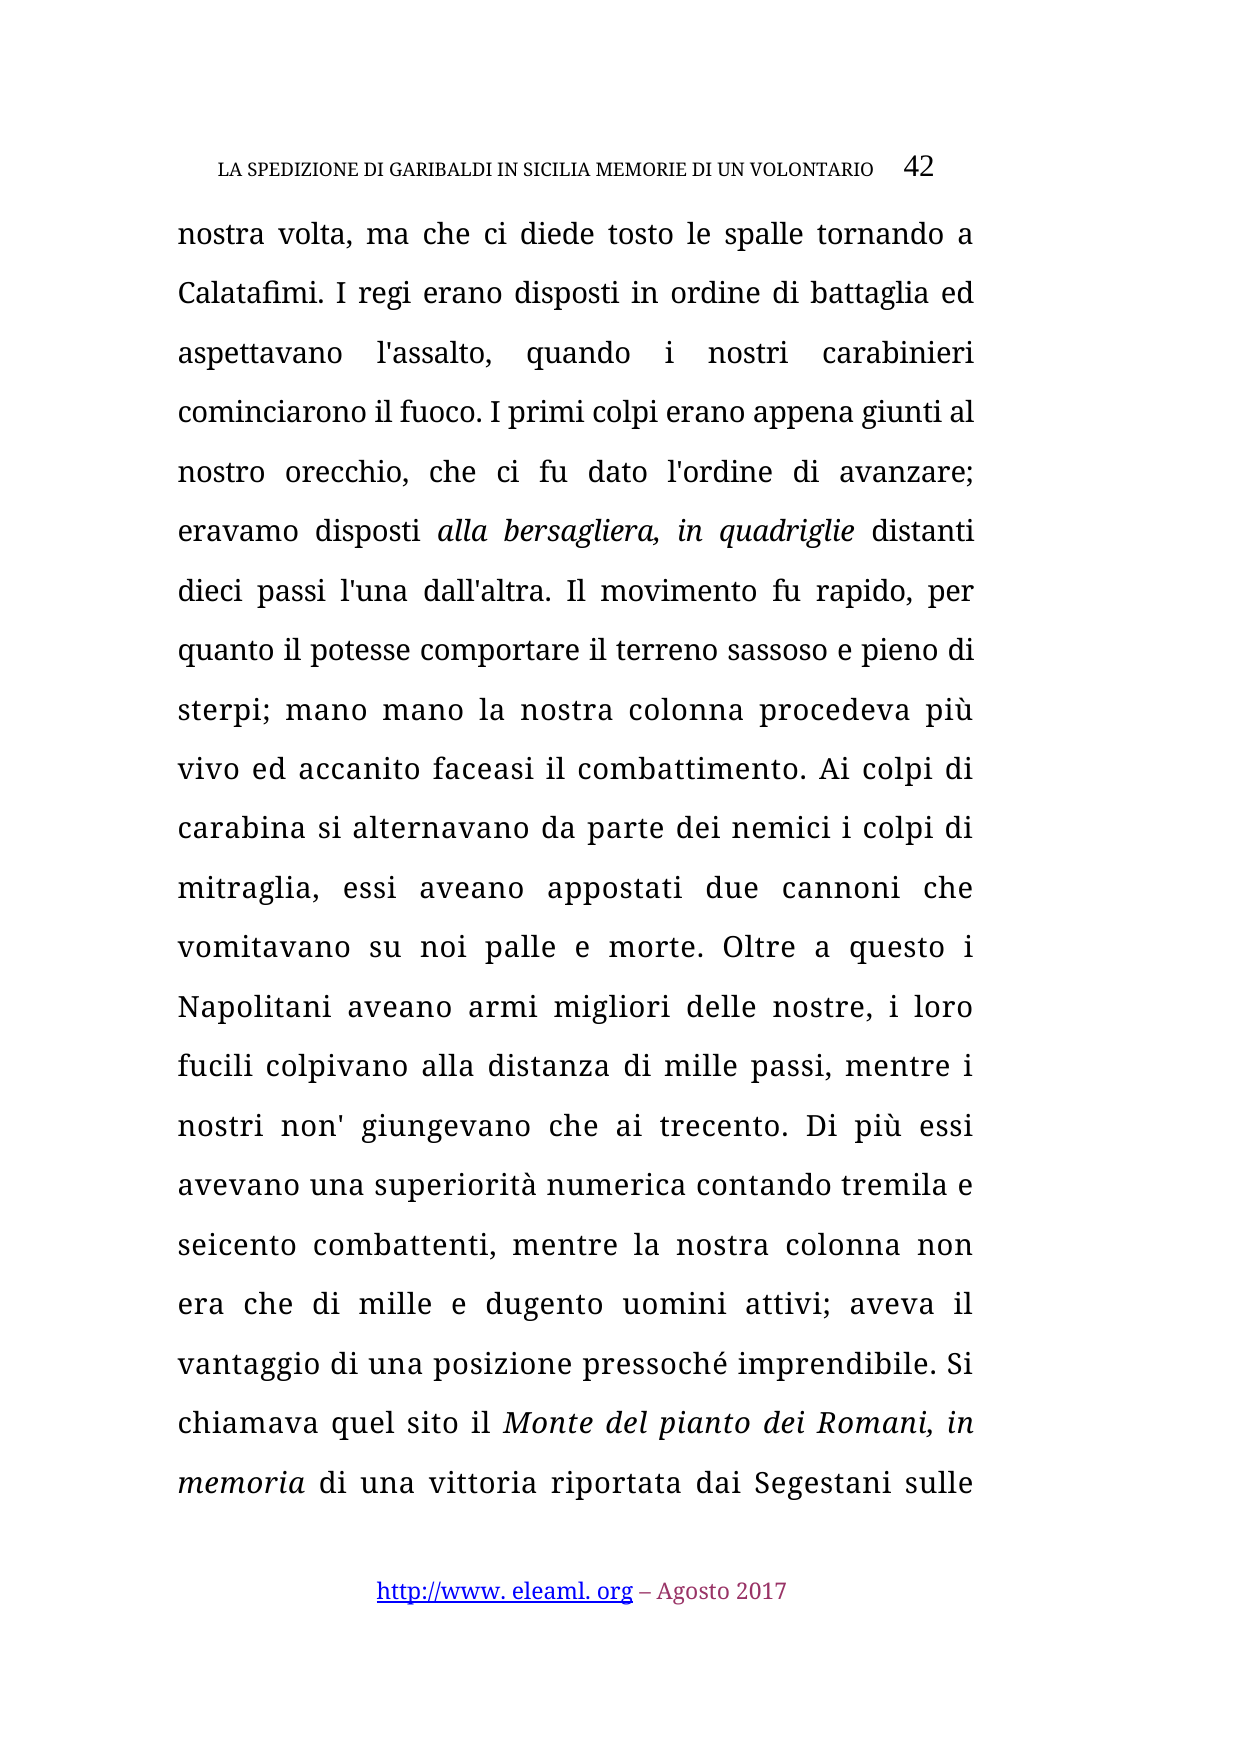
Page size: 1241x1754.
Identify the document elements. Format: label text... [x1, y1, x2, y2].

text nostra volta, ma che ci diede tosto le spalle tornando a Calatafimi. I regi erano disposti in ordine di battaglia ed aspettavano l'assalto, quando i nostri carabinieri cominciarono il fuoco. I primi colpi erano appena giunti al nostro orecchio, che ci fu dato l'ordine di avanzare; eravamo disposti alla bersagliera, in quadriglie distanti dieci passi l'una dall'altra. Il movimento fu rapido, per quanto il potesse comportare il terreno sassoso e pieno di sterpi; mano mano la nostra colonna procedeva più vivo ed accanito faceasi il combattimento. Ai colpi di carabina si alternavano da parte dei nemici i colpi di mitraglia, essi aveano appostati due cannoni che vomitavano su noi palle e morte. Oltre a questo i Napolitani aveano armi migliori delle nostre, i loro fucili colpivano alla distanza di mille passi, mentre i nostri non' giungevano che ai trecento. Di più essi avevano una superiorità numerica contando tremila e seicento combattenti, mentre la nostra colonna non era che di mille e dugento uomini attivi; aveva il vantaggio di una posizione pressoché imprendibile. Si chiamava quel sito il Monte del pianto dei Romani, in memoria di una vittoria riportata dai Segestani sulle [177, 213, 974, 1502]
